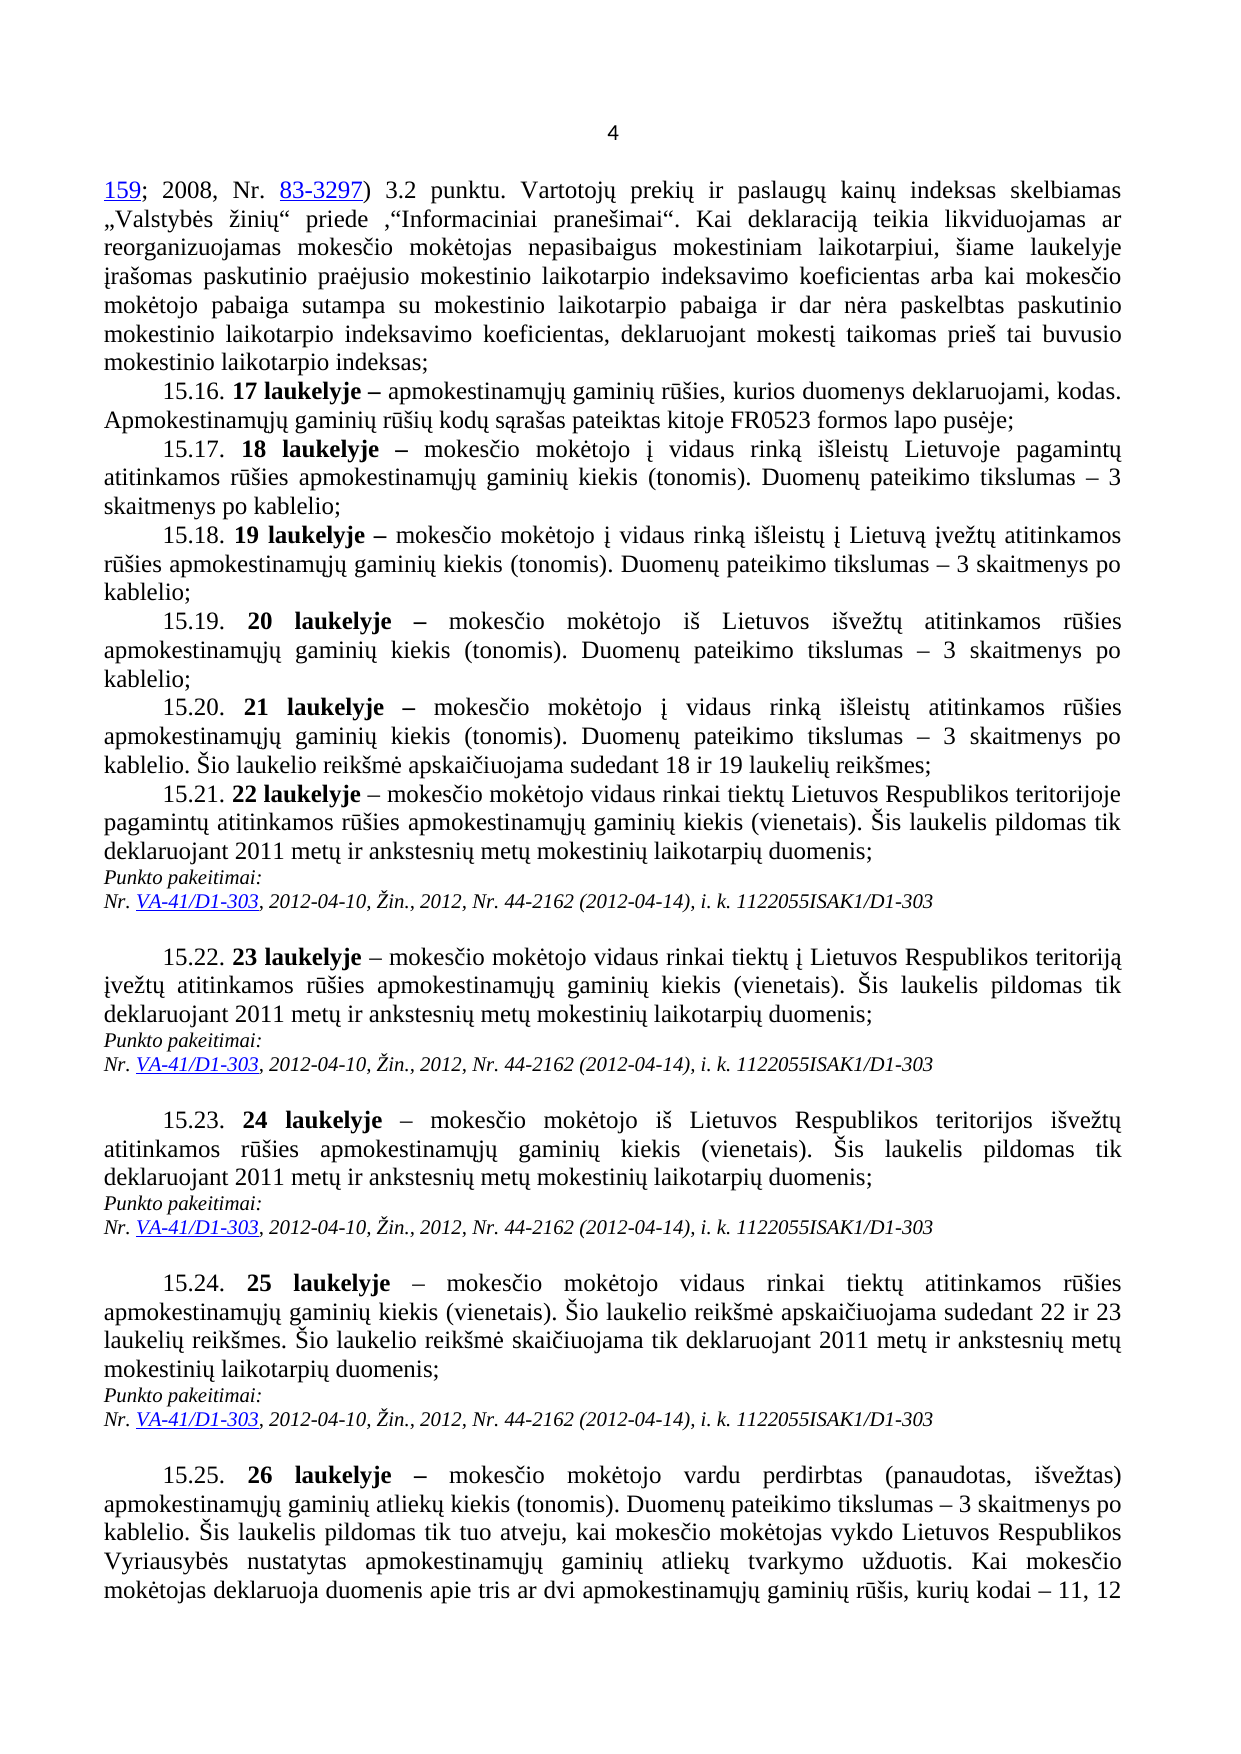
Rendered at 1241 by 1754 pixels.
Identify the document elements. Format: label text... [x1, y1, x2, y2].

text 15.16. 17 laukelyje – apmokestinamųjų gaminių rūšies, kurios duomenys deklaruojami, kodas. Apmokestinamųjų gaminių rūšių kodų sąrašas pateiktas kitoje FR0523 formos lapo pusėje; [103, 376, 1122, 434]
text Punkto pakeitimai: [103, 865, 1122, 889]
text 15.17. 18 laukelyje – mokesčio mokėtojo į vidaus rinką išleistų Lietuvoje pagamintų atitinkamos rūšies apmokestinamųjų gaminių kiekis (tonomis). Duomenų pateikimo tikslumas – 3 skaitmenys po kablelio; [103, 434, 1122, 520]
text 15.25. 26 laukelyje – mokesčio mokėtojo vardu perdirbtas (panaudotas, išvežtas) apmokestinamųjų gaminių atliekų kiekis (tonomis). Duomenų pateikimo tikslumas – 3 skaitmenys po kablelio. Šis laukelis pildomas tik tuo atveju, kai mokesčio mokėtojas vykdo Lietuvos Respublikos Vyriausybės nustatytas apmokestinamųjų gaminių atliekų tvarkymo užduotis. Kai mokesčio mokėtojas deklaruoja duomenis apie tris ar dvi apmokestinamųjų gaminių rūšis, kurių kodai – 11, 12 [103, 1460, 1122, 1604]
text 159; 2008, Nr. 83-3297) 3.2 punktu. Vartotojų prekių ir paslaugų kainų indeksas skelbiamas „Valstybės žinių“ priede ,“Informaciniai pranešimai“. Kai deklaraciją teikia likviduojamas ar reorganizuojamas mokesčio mokėtojas nepasibaigus mokestiniam laikotarpiui, šiame laukelyje įrašomas paskutinio praėjusio mokestinio laikotarpio indeksavimo koeficientas arba kai mokesčio mokėtojo pabaiga sutampa su mokestinio laikotarpio pabaiga ir dar nėra paskelbtas paskutinio mokestinio laikotarpio indeksavimo koeficientas, deklaruojant mokestį taikomas prieš tai buvusio mokestinio laikotarpio indeksas; [103, 175, 1122, 376]
text Nr. VA-41/D1-303, 2012-04-10, Žin., 2012, Nr. 44-2162 (2012-04-14), i. k. 1122055ISAK1/D1-303 [103, 1407, 1122, 1431]
text 15.21. 22 laukelyje – mokesčio mokėtojo vidaus rinkai tiektų Lietuvos Respublikos teritorijoje pagamintų atitinkamos rūšies apmokestinamųjų gaminių kiekis (vienetais). Šis laukelis pildomas tik deklaruojant 2011 metų ir ankstesnių metų mokestinių laikotarpių duomenis; [103, 779, 1122, 865]
text 15.19. 20 laukelyje – mokesčio mokėtojo iš Lietuvos išvežtų atitinkamos rūšies apmokestinamųjų gaminių kiekis (tonomis). Duomenų pateikimo tikslumas – 3 skaitmenys po kablelio; [103, 606, 1122, 692]
text Nr. VA-41/D1-303, 2012-04-10, Žin., 2012, Nr. 44-2162 (2012-04-14), i. k. 1122055ISAK1/D1-303 [103, 1215, 1122, 1239]
text 15.24. 25 laukelyje – mokesčio mokėtojo vidaus rinkai tiektų atitinkamos rūšies apmokestinamųjų gaminių kiekis (vienetais). Šio laukelio reikšmė apskaičiuojama sudedant 22 ir 23 laukelių reikšmes. Šio laukelio reikšmė skaičiuojama tik deklaruojant 2011 metų ir ankstesnių metų mokestinių laikotarpių duomenis; [103, 1268, 1122, 1383]
text Punkto pakeitimai: [103, 1191, 1122, 1215]
text Nr. VA-41/D1-303, 2012-04-10, Žin., 2012, Nr. 44-2162 (2012-04-14), i. k. 1122055ISAK1/D1-303 [103, 1052, 1122, 1076]
text 15.20. 21 laukelyje – mokesčio mokėtojo į vidaus rinką išleistų atitinkamos rūšies apmokestinamųjų gaminių kiekis (tonomis). Duomenų pateikimo tikslumas – 3 skaitmenys po kablelio. Šio laukelio reikšmė apskaičiuojama sudedant 18 ir 19 laukelių reikšmes; [103, 692, 1122, 779]
text Punkto pakeitimai: [103, 1383, 1122, 1407]
text 15.18. 19 laukelyje – mokesčio mokėtojo į vidaus rinką išleistų į Lietuvą įvežtų atitinkamos rūšies apmokestinamųjų gaminių kiekis (tonomis). Duomenų pateikimo tikslumas – 3 skaitmenys po kablelio; [103, 520, 1122, 606]
text 15.23. 24 laukelyje – mokesčio mokėtojo iš Lietuvos Respublikos teritorijos išvežtų atitinkamos rūšies apmokestinamųjų gaminių kiekis (vienetais). Šis laukelis pildomas tik deklaruojant 2011 metų ir ankstesnių metų mokestinių laikotarpių duomenis; [103, 1105, 1122, 1191]
text Punkto pakeitimai: [103, 1028, 1122, 1052]
text Nr. VA-41/D1-303, 2012-04-10, Žin., 2012, Nr. 44-2162 (2012-04-14), i. k. 1122055ISAK1/D1-303 [103, 889, 1122, 913]
text 15.22. 23 laukelyje – mokesčio mokėtojo vidaus rinkai tiektų į Lietuvos Respublikos teritoriją įvežtų atitinkamos rūšies apmokestinamųjų gaminių kiekis (vienetais). Šis laukelis pildomas tik deklaruojant 2011 metų ir ankstesnių metų mokestinių laikotarpių duomenis; [103, 942, 1122, 1028]
